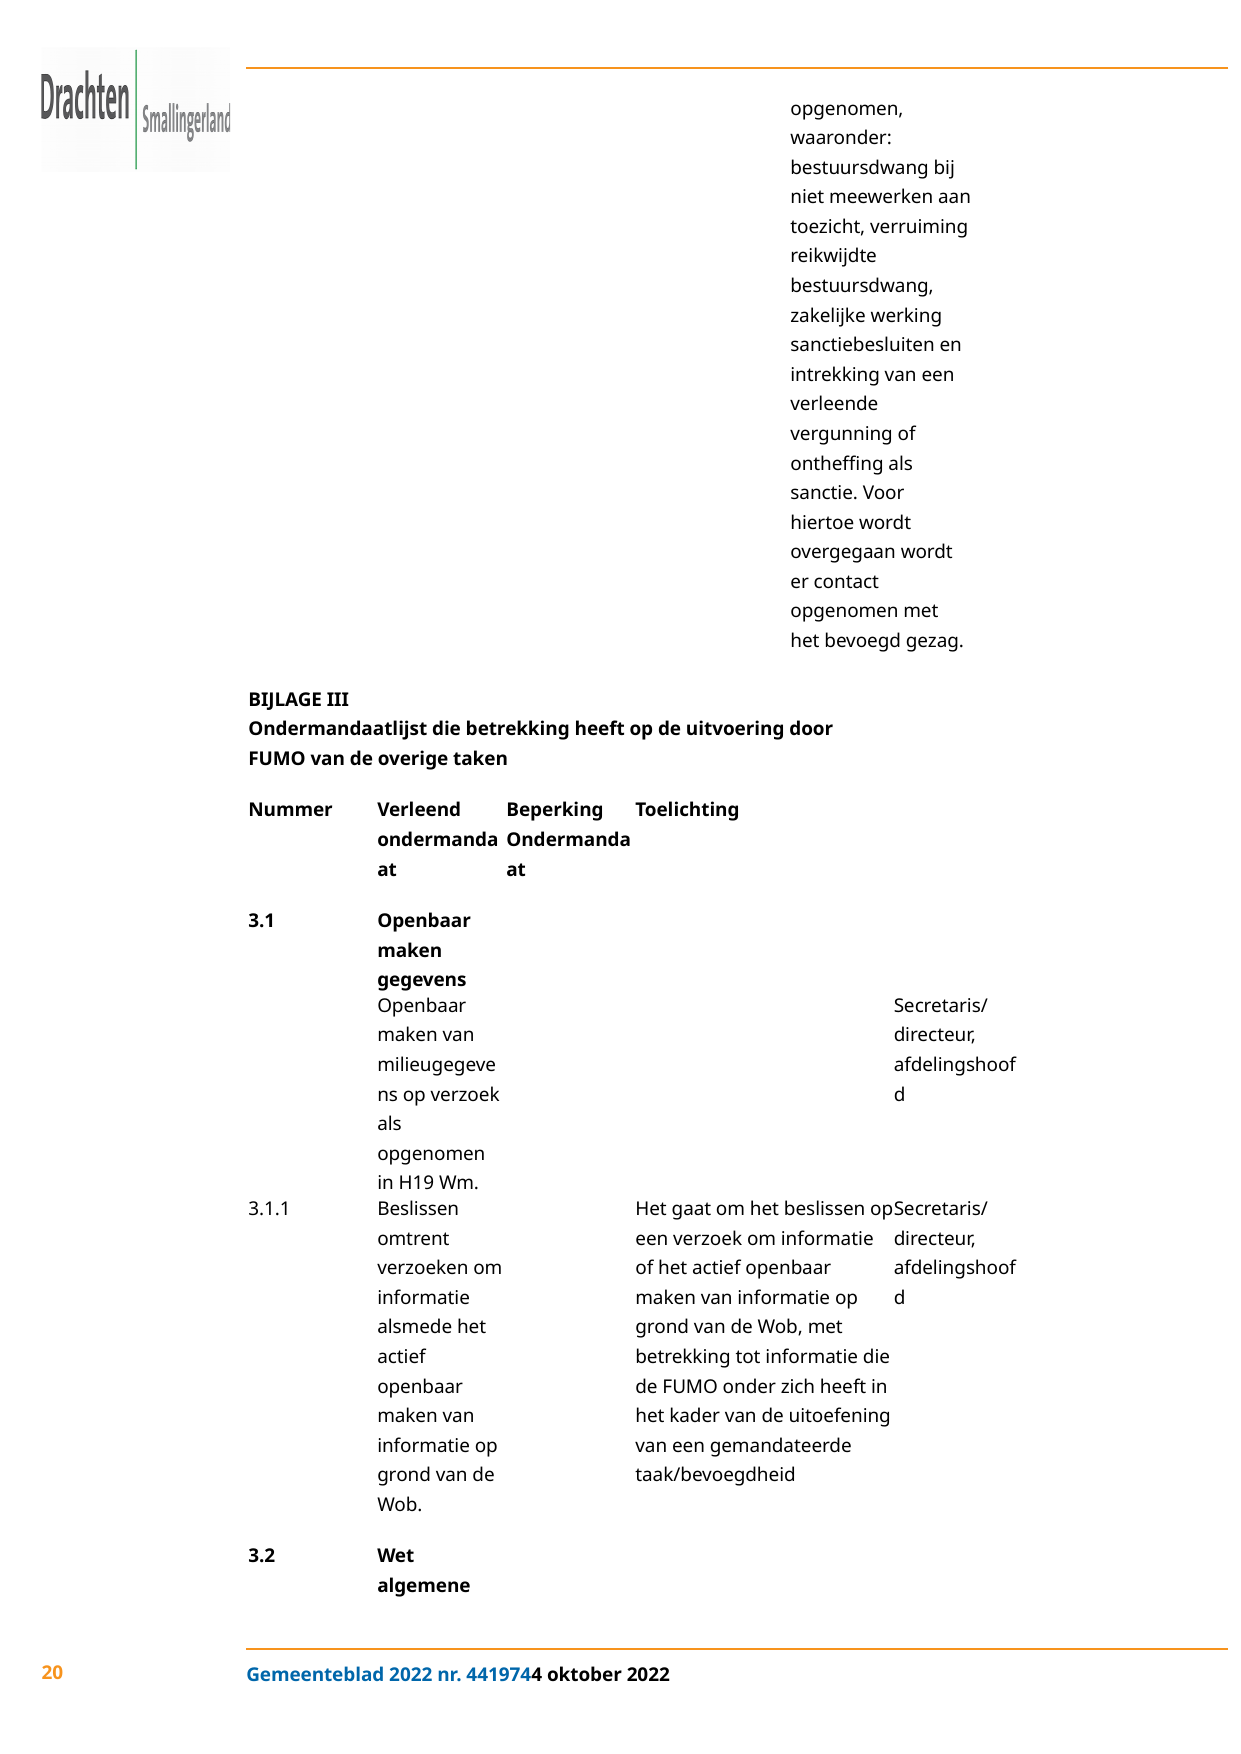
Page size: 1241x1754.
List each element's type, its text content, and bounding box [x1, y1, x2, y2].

table_cell [894, 771, 1022, 797]
table_cell [1023, 1195, 1152, 1517]
table_cell [248, 992, 377, 1195]
table_header [1023, 686, 1152, 771]
table_cell 3.2 [248, 1543, 377, 1598]
picture [41, 47, 231, 172]
table_cell [506, 1543, 893, 1598]
table_cell [248, 1517, 893, 1543]
table_cell [1023, 881, 1152, 907]
table_cell [1023, 797, 1152, 881]
table_cell [1023, 1517, 1152, 1543]
table_cell [894, 907, 1022, 992]
table_cell Toelichting [635, 797, 893, 881]
table_cell [971, 95, 1061, 653]
table_header [894, 686, 1022, 771]
table_cell Openbaar maken van milieugegevens op verzoek als opgenomen in H19 Wm. [377, 992, 506, 1195]
table_cell Beslissen omtrent verzoeken om informatie alsmede het actief openbaar maken van informatie op grond van de Wob. [377, 1195, 506, 1517]
table_cell Nummer [248, 797, 377, 881]
table_cell Het gaat om het beslissen op een verzoek om informatie of het actief openbaar maken van informatie op grond van de Wob, met betrekking tot informatie die de FUMO onder zich heeft in het kader van de uitoefening van een gemandateerde taak/bevoegdheid [635, 1195, 893, 1517]
table_cell [1023, 992, 1152, 1195]
table_cell [506, 992, 635, 1195]
table_cell Secretaris/ directeur, afdelingshoofd [894, 992, 1022, 1195]
table_cell 3.1.1 [248, 1195, 377, 1517]
table_cell [506, 907, 893, 992]
table_cell [506, 1195, 635, 1517]
table_cell opgenomen, waaronder: bestuursdwang bij niet meewerken aan toezicht, verruiming reikwijdte bestuursdwang, zakelijke werking sanctiebesluiten en intrekking van een verleende vergunning of ontheffing als sanctie. Voor hiertoe wordt overgegaan wordt er contact opgenomen met het bevoegd gezag. [790, 95, 971, 653]
table_cell [635, 992, 893, 1195]
table_cell [894, 1517, 1022, 1543]
table_cell [248, 771, 893, 797]
table_cell Verleend ondermandaat [377, 797, 506, 881]
table_cell [338, 95, 609, 653]
table_cell [248, 95, 338, 653]
table_cell [609, 95, 790, 653]
table_cell [1023, 1543, 1152, 1598]
table_header BIJLAGE III Ondermandaatlijst die betrekking heeft op de uitvoering door FUMO van de overige taken [248, 686, 893, 771]
table_cell [894, 1543, 1022, 1598]
table_cell Secretaris/ directeur, afdelingshoofd [894, 1195, 1022, 1517]
table_cell Openbaar maken gegevens [377, 907, 506, 992]
table_cell 3.1 [248, 907, 377, 992]
table_cell [248, 881, 893, 907]
table_cell [1061, 95, 1152, 653]
table_cell Beperking Ondermandaat [506, 797, 635, 881]
table_cell Wet algemene [377, 1543, 506, 1598]
table_cell [1023, 907, 1152, 992]
table_cell [894, 881, 1022, 907]
table_cell [894, 797, 1022, 881]
table_cell [1023, 771, 1152, 797]
